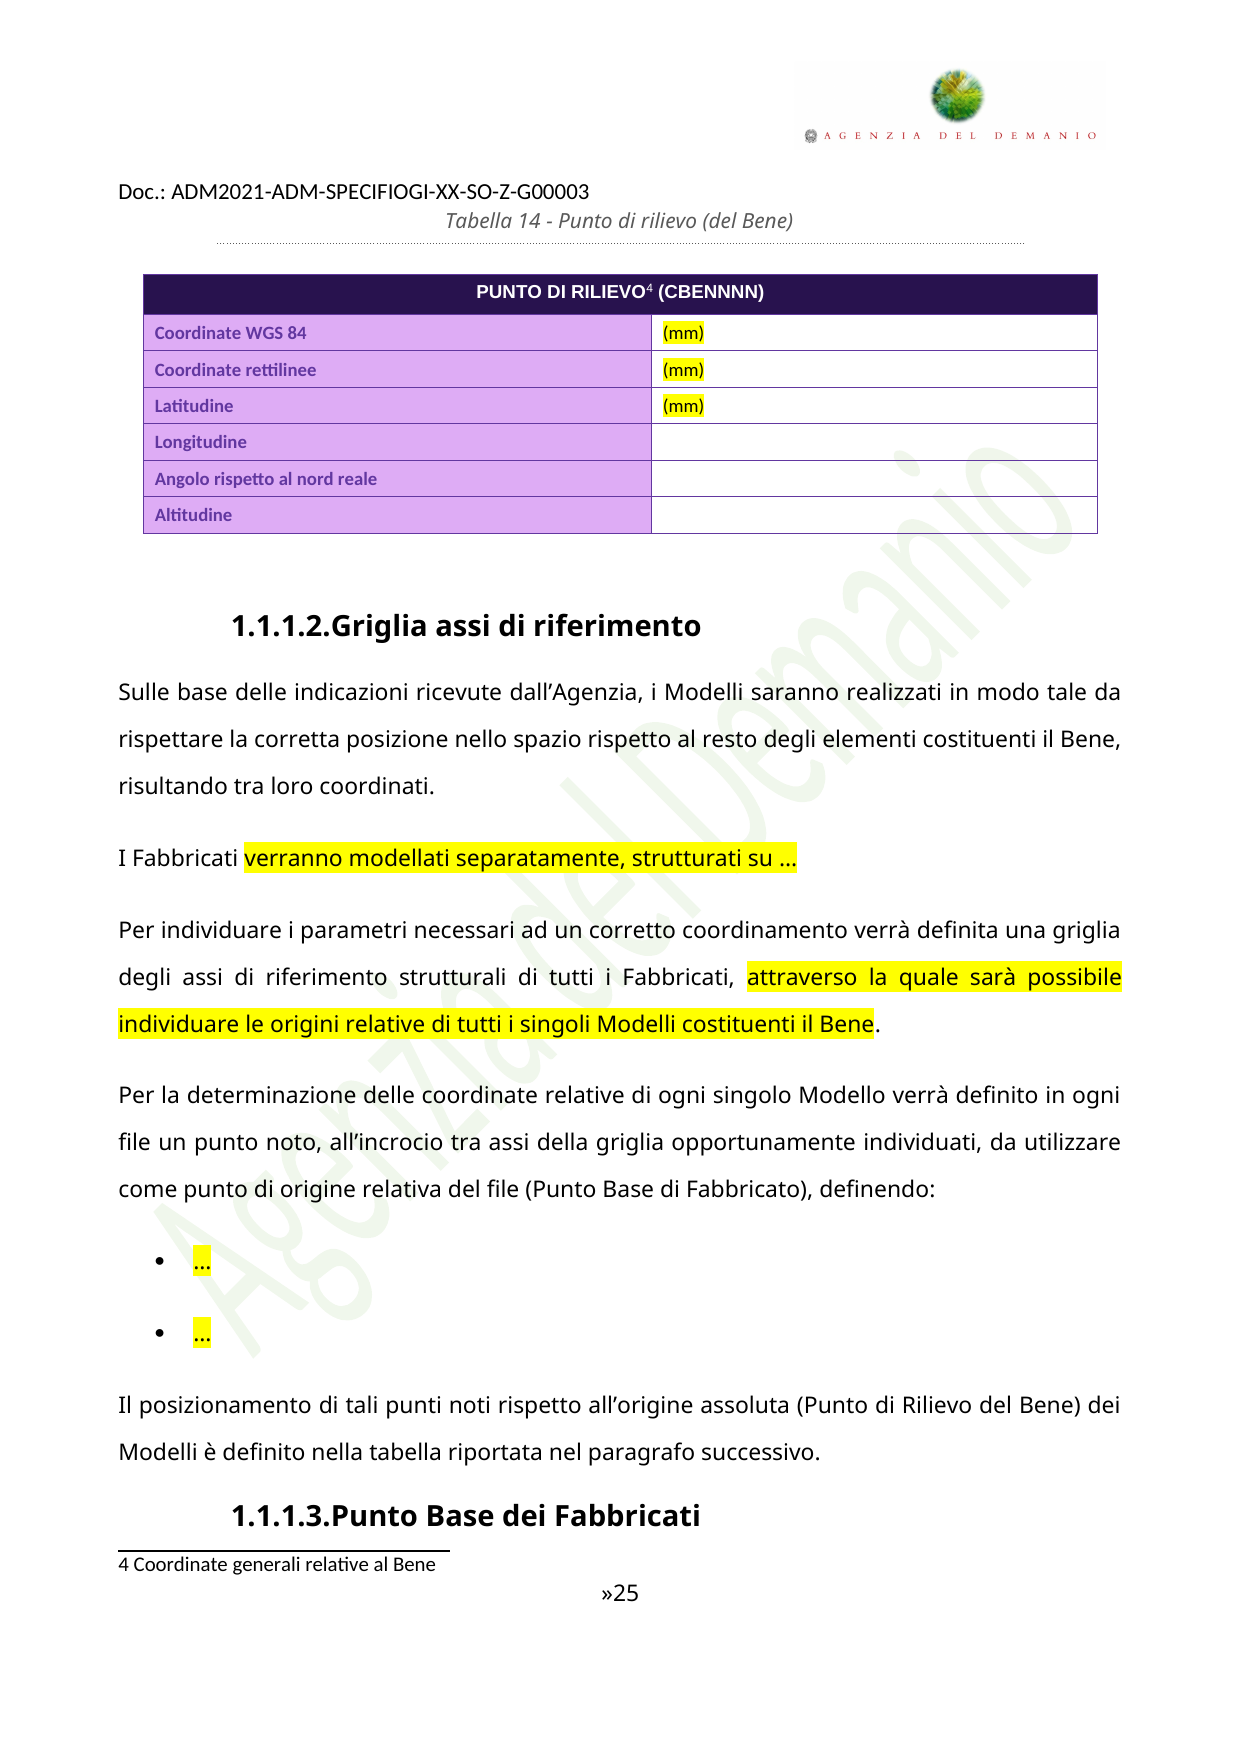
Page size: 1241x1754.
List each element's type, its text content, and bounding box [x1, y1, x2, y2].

text I Fabbricati verranno modellati separatamente, strutturati su … [634, 842, 734, 873]
table_cell (mm) [652, 388, 1097, 423]
table_header PUNTO DI RILIEVO (CBENNNN) [144, 275, 1097, 314]
list Punto Base dei Fabbricati [231, 1495, 1122, 1535]
list … [226, 1245, 295, 1276]
table_cell [991, 497, 1056, 533]
table_cell Angolo rispetto al nord reale [144, 461, 651, 496]
table_cell (mm) [652, 351, 1097, 387]
list Griglia assi di riferimento [231, 606, 898, 645]
table_cell (mm) [652, 315, 1097, 350]
list … [156, 1245, 196, 1276]
table_cell Coordinate WGS 84 [144, 315, 651, 350]
list … [324, 1267, 353, 1276]
text Tabella 14 - Punto di rilievo (del Bene) [216, 207, 1024, 244]
text I Fabbricati verranno modellati separatamente, strutturati su … [740, 842, 1122, 873]
text I Fabbricati verranno modellati separatamente, strutturati su … [118, 842, 646, 873]
table_cell [652, 424, 1097, 460]
table_cell Coordinate rettilinee [144, 351, 651, 387]
table_cell [652, 461, 974, 496]
table_cell [1058, 497, 1097, 533]
text Sulle base delle indicazioni ricevute dall’Agenzia, i Modelli saranno realizzati in modo tale da rispettare la corretta posizione nello spazio rispetto al resto degli elementi costituenti il Bene, risultando tra loro coordinati. [118, 676, 1122, 801]
list [241, 1317, 1122, 1348]
table_cell Longitudine [144, 424, 651, 460]
table_cell [981, 463, 1039, 496]
table_cell [951, 497, 1005, 533]
text Per la determinazione delle coordinate relative di ogni singolo Modello verrà definito in ogni file un punto noto, all’incrocio tra assi della griglia opportunamente individuati, da utilizzare come punto di origine relativa del file (Punto Base di Fabbricato), definendo: [118, 1079, 1122, 1204]
text Il posizionamento di tali punti noti rispetto all’origine assoluta (Punto di Rilievo del Bene) dei Modelli è definito nella tabella riportata nel paragrafo successivo. [118, 1389, 1122, 1467]
text Per individuare i parametri necessari ad un corretto coordinamento verrà definita una griglia degli assi di riferimento strutturali di tutti i Fabbricati, attraverso la quale sarà possibile individuare le origini relative di tutti i singoli Modelli costituenti il Bene. [118, 914, 1122, 1039]
table_cell [652, 497, 967, 533]
list [914, 606, 1122, 645]
table_cell Altitudine [144, 497, 651, 533]
list [900, 621, 929, 645]
table_cell Latitudine [144, 388, 651, 423]
list … [156, 1317, 245, 1348]
list … [191, 1245, 245, 1276]
list … [291, 1245, 1122, 1276]
table_cell [1022, 461, 1097, 496]
